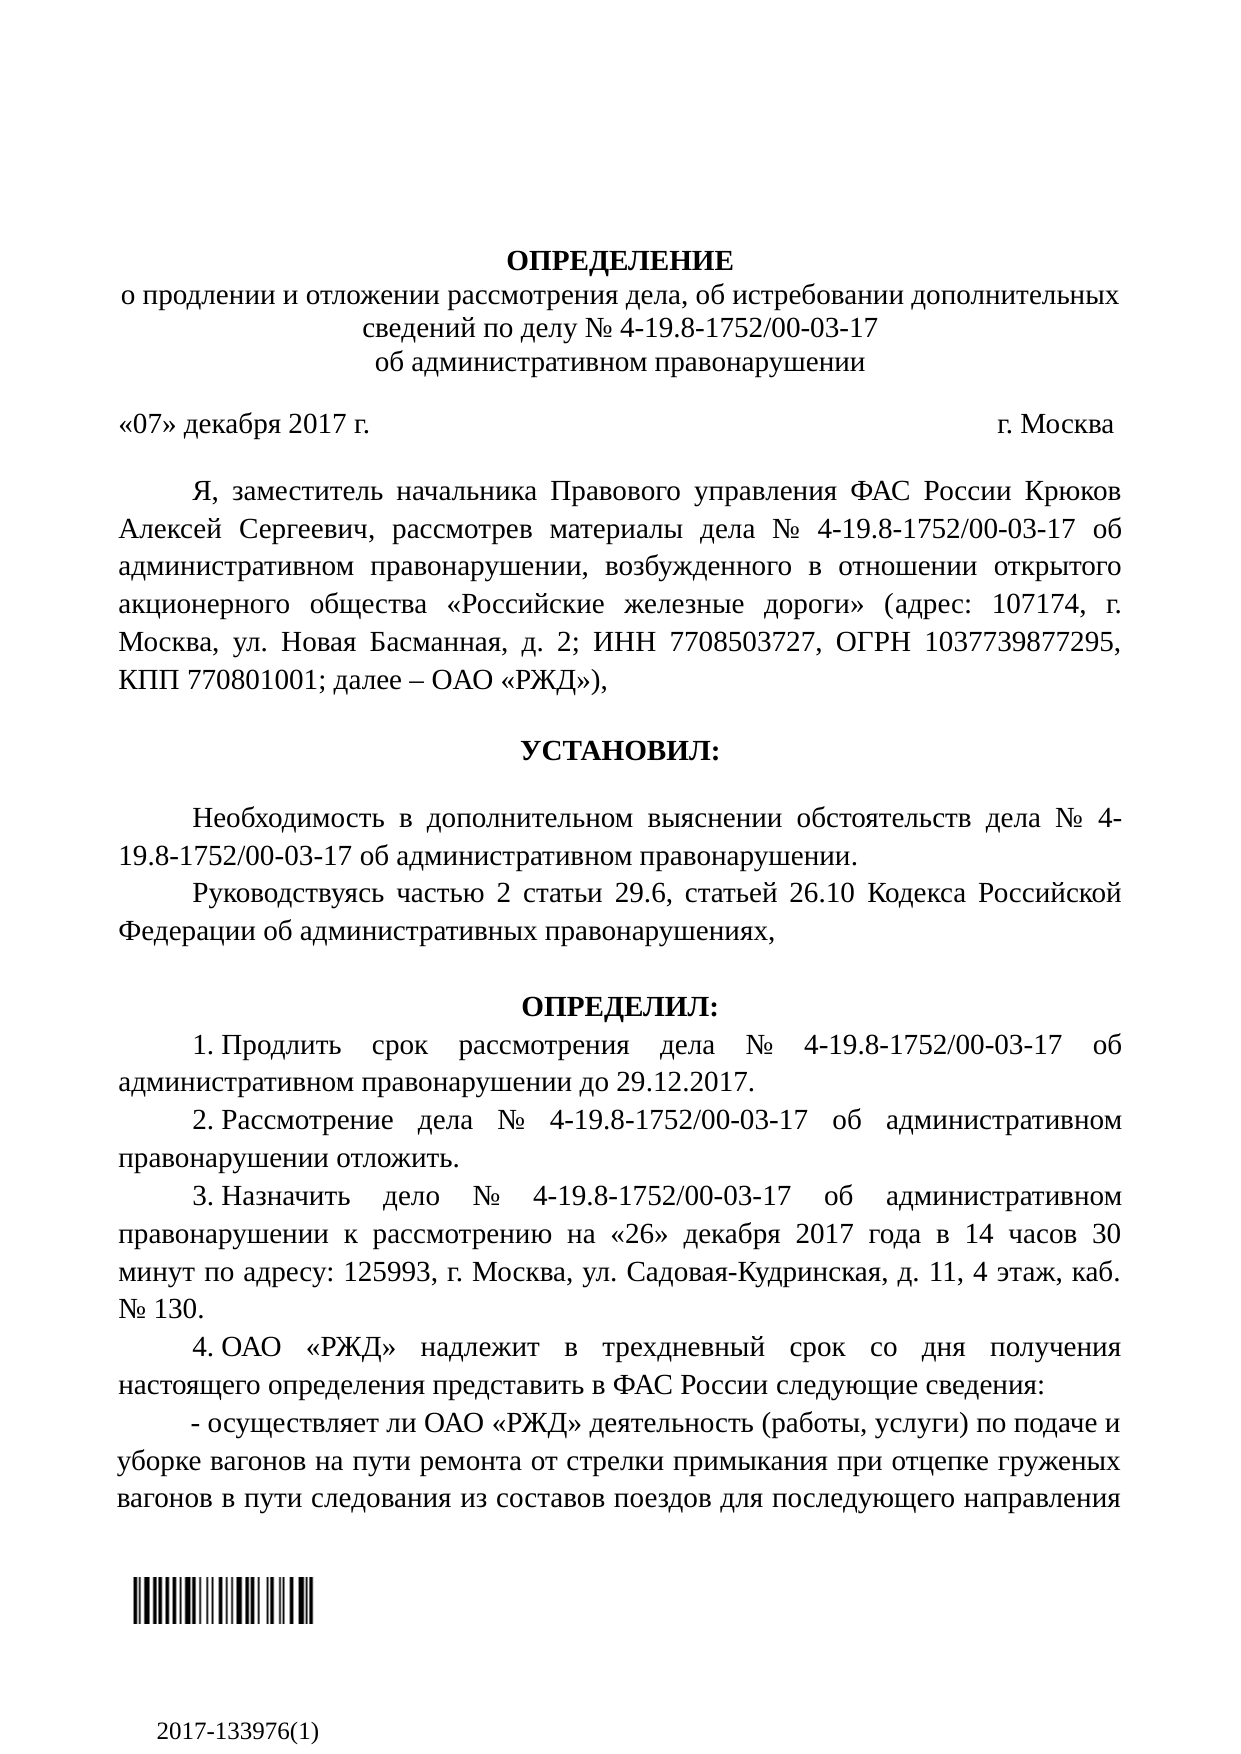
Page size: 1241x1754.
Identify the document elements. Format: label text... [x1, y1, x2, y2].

text Руководствуясь частью 2 статьи 29.6, статьей 26.10 Кодекса Российской Федерации об административных правонарушениях, [118, 871, 1122, 947]
text ОПРЕДЕЛЕНИЕ [118, 243, 1122, 277]
text об административном правонарушении [118, 344, 1122, 378]
text Я, заместитель начальника Правового управления ФАС России Крюков Алексей Сергеевич, рассмотрев материалы дела № 4-19.8-1752/00-03-17 об административном правонарушении, возбужденного в отношении открытого акционерного общества «Российские железные дороги» (адрес: 107174, г. Москва, ул. Новая Басманная, д. 2; ИНН 7708503727, ОГРН 1037739877295, КПП 770801001; далее – ОАО «РЖД»), [118, 469, 1122, 696]
picture [118, 1577, 331, 1624]
list 4. ОАО «РЖД» надлежит в трехдневный срок со дня получения настоящего определения представить в ФАС России следующие сведения: [117, 1325, 1122, 1401]
text «07» декабря 2017 г. г. Москва [118, 406, 1122, 440]
text о продлении и отложении рассмотрения дела, об истребовании дополнительных сведений по делу № 4-19.8-1752/00-03-17 [118, 277, 1122, 344]
text УСТАНОВИЛ: [118, 733, 1122, 767]
text Необходимость в дополнительном выяснении обстоятельств дела № 4-19.8-1752/00-03-17 об административном правонарушении. [118, 796, 1122, 871]
text 3. Назначить дело № 4-19.8-1752/00-03-17 об административном правонарушении к рассмотрению на «26» декабря 2017 года в 14 часов 30 минут по адресу: 125993, г. Москва, ул. Садовая-Кудринская, д. 11, 4 этаж, каб. № 130. [117, 1174, 1122, 1325]
list - осуществляет ли ОАО «РЖД» деятельность (работы, услуги) по подаче и уборке вагонов на пути ремонта от стрелки примыкания при отцепке груженых вагонов в пути следования из составов поездов для последующего направления [117, 1401, 1122, 1514]
text 2. Рассмотрение дела № 4-19.8-1752/00-03-17 об административном правонарушении отложить. [117, 1098, 1122, 1174]
text 1. Продлить срок рассмотрения дела № 4-19.8-1752/00-03-17 об административном правонарушении до 29.12.2017. [117, 1022, 1122, 1098]
text ОПРЕДЕЛИЛ: [118, 985, 1122, 1022]
